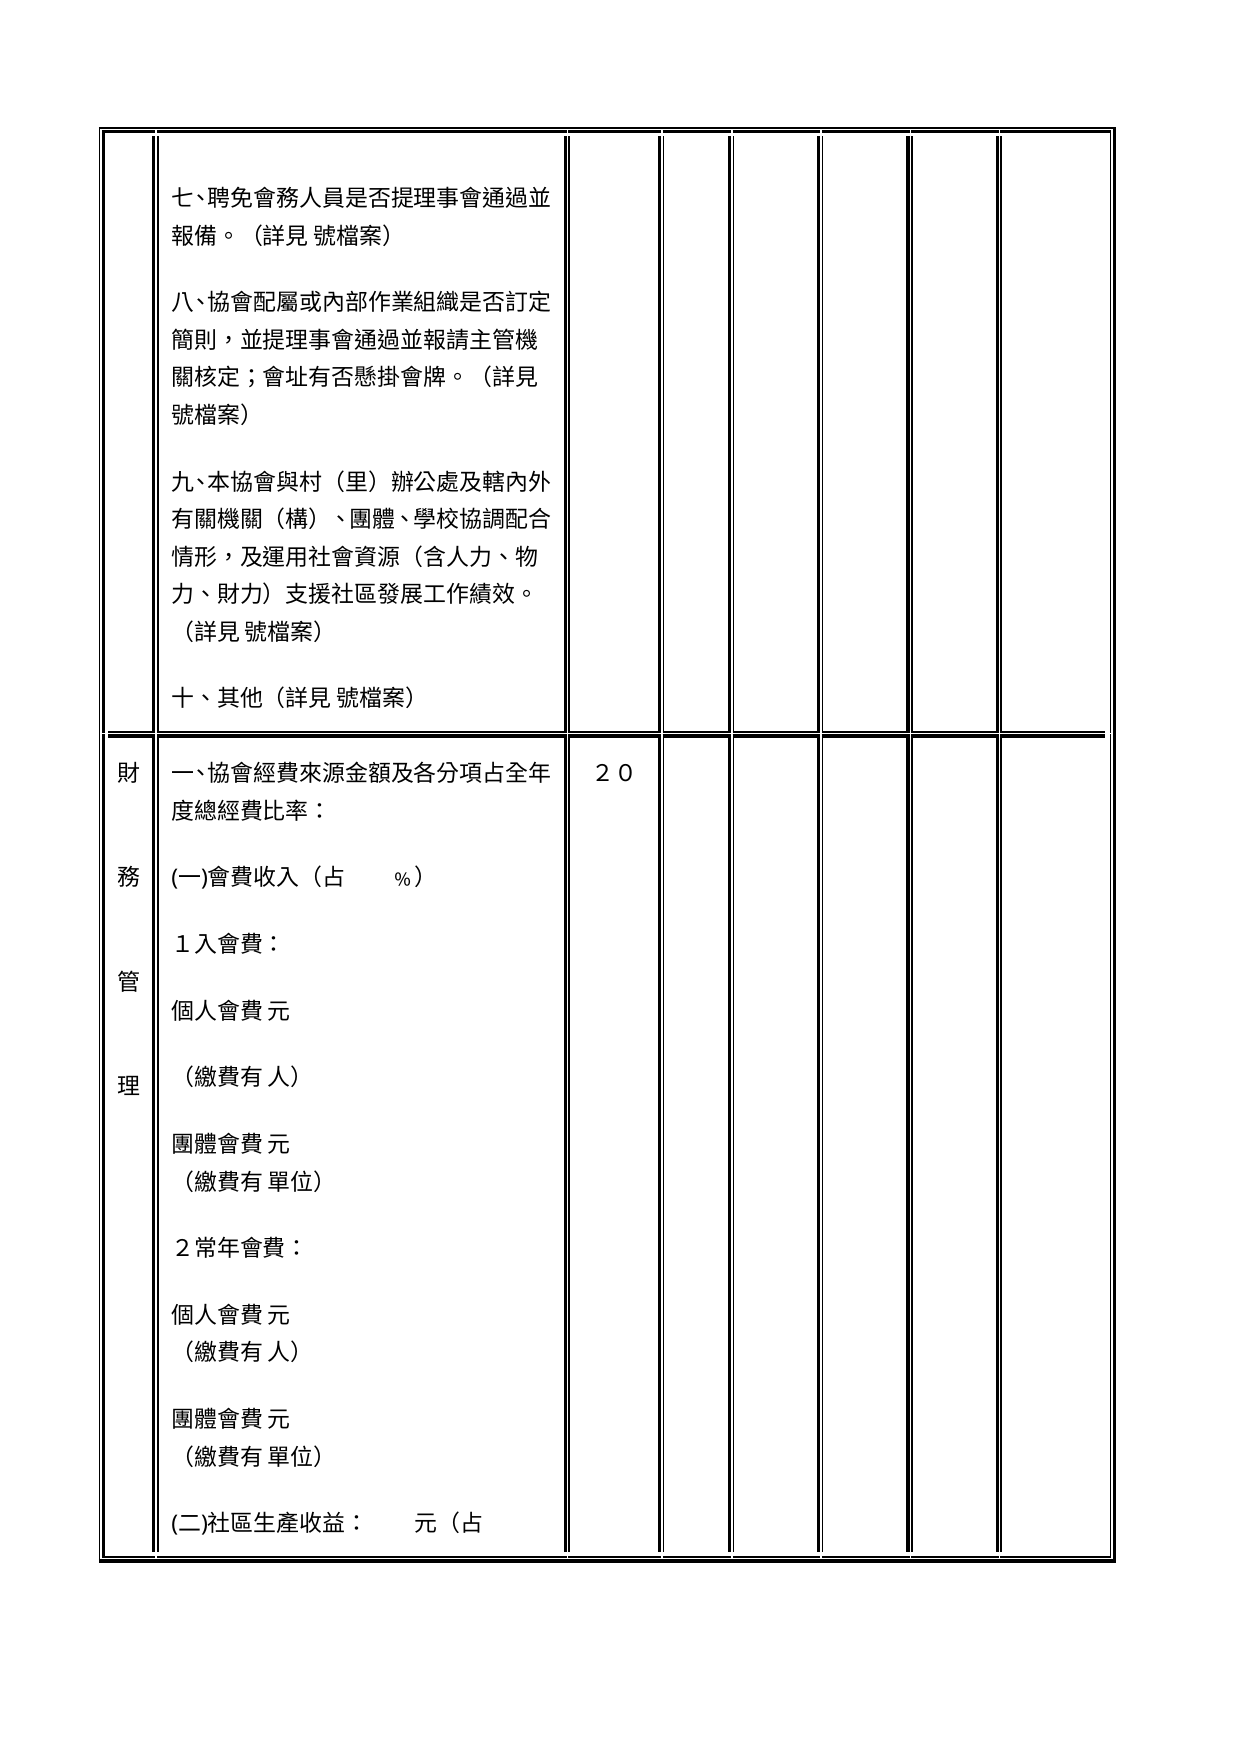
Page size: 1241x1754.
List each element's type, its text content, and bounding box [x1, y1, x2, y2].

table_cell [567, 129, 661, 731]
table_cell [999, 731, 1113, 1556]
table_cell [820, 731, 909, 1556]
table_cell [999, 129, 1113, 731]
table_cell [820, 129, 909, 731]
table_cell [661, 129, 731, 731]
table_cell [661, 731, 731, 1556]
table_cell 財 務 管 理 [102, 731, 155, 1556]
table_cell [910, 129, 999, 731]
table_cell [731, 129, 820, 731]
table_cell [731, 731, 820, 1556]
table_cell 七、聘免會務人員是否提理事會通過並報備。（詳見 號檔案） 八、協會配屬或內部作業組織是否訂定簡則，並提理事會通過並報請主管機關核定；會址有否懸掛會牌。（詳見 號檔案） 九、本協會與村（里）辦公處及轄內外有關機關（構）、團體、學校協調配合情形，及運用社會資源（含人力、物力、財力）支援社區發展工作績效。（詳見 號檔案） 十、其他（詳見 號檔案） [155, 129, 567, 731]
table_cell [910, 731, 999, 1556]
table_cell [105, 133, 155, 731]
table_cell 一、協會經費來源金額及各分項占全年度總經費比率： (一)會費收入（占 ﹪） １入會費： 個人會費 元 （繳費有 人） 團體會費 元 （繳費有 單位） ２常年會費： 個人會費 元 （繳費有 人） 團體會費 元 （繳費有 單位） (二)社區生產收益： 元（占 [155, 731, 567, 1556]
table_cell ２０ [567, 731, 661, 1556]
